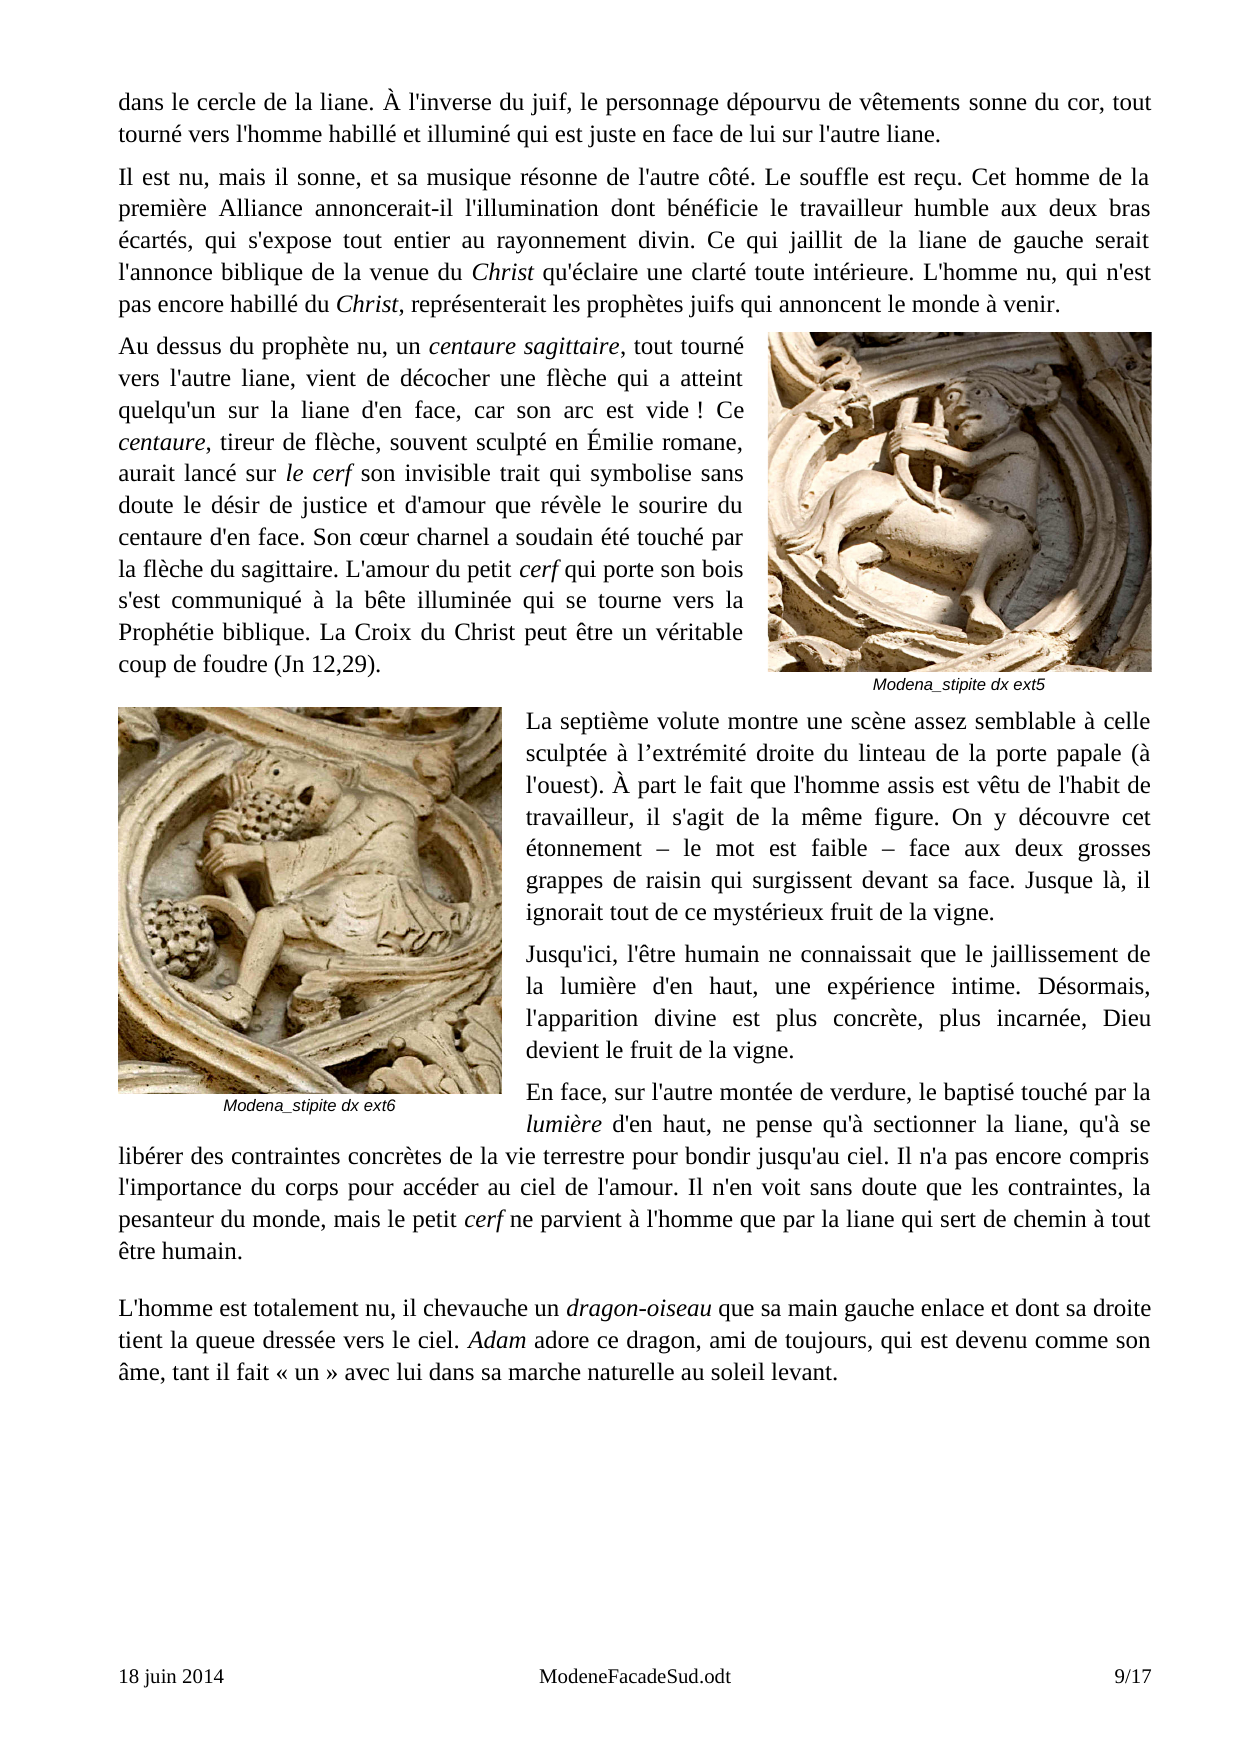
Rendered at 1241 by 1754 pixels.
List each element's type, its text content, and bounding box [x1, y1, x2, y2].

text L'homme est totalement nu, il chevauche un dragon-oiseau que sa main gauche enlace et dont sa droite tient la queue dressée vers le ciel. Adam adore ce dragon, ami de toujours, qui est devenu comme son âme, tant il fait « un » avec lui dans sa marche naturelle au soleil levant. [118, 1294, 1152, 1386]
text Modena_stipite dx ext5 [768, 672, 1152, 693]
text La septième volute montre une scène assez semblable à celle sculptée à l’extrémité droite du linteau de la porte papale (à l'ouest). À part le fait que l'homme assis est vêtu de l'habit de travailleur, il s'agit de la même figure. On y découvre cet étonnement – le mot est faible – face aux deux grosses grappes de raisin qui surgissent devant sa face. Jusque là, il ignorait tout de ce mystérieux fruit de la vigne. [502, 707, 1152, 926]
text Jusqu'ici, l'être humain ne connaissait que le jaillissement de la lumière d'en haut, une expérience intime. Désormais, l'apparition divine est plus concrète, plus incarnée, Dieu devient le fruit de la vigne. [502, 940, 1152, 1063]
text Modena_stipite dx ext6 [118, 1094, 502, 1115]
text En face, sur l'autre montée de verdure, le baptisé touché par la lumière d'en haut, ne pense qu'à sectionner la liane, qu'à se libérer des contraintes concrètes de la vie terrestre pour bondir jusqu'au ciel. Il n'a pas encore compris l'importance du corps pour accéder au ciel de l'amour. Il n'en voit sans doute que les contraintes, la pesanteur du monde, mais le petit cerf ne parvient à l'homme que par la liane qui sert de chemin à tout être humain. [118, 1078, 1152, 1265]
text Il est nu, mais il sonne, et sa musique résonne de l'autre côté. Le souffle est reçu. Cet homme de la première Alliance annoncerait-il l'illumination dont bénéficie le travailleur humble aux deux bras écartés, qui s'expose tout entier au rayonnement divin. Ce qui jaillit de la liane de gauche serait l'annonce biblique de la venue du Christ qu'éclaire une clarté toute intérieure. L'homme nu, qui n'est pas encore habillé du Christ, représenterait les prophètes juifs qui annoncent le monde à venir. [118, 163, 1152, 318]
picture [118, 707, 502, 1094]
picture [767, 332, 1152, 672]
text dans le cercle de la liane. À l'inverse du juif, le personnage dépourvu de vêtements sonne du cor, tout tourné vers l'homme habillé et illuminé qui est juste en face de lui sur l'autre liane. [118, 88, 1152, 148]
text Au dessus du prophète nu, un centaure sagittaire, tout tourné vers l'autre liane, vient de décocher une flèche qui a atteint quelqu'un sur la liane d'en face, car son arc est vide ! Ce centaure, tireur de flèche, souvent sculpté en Émilie romane, aurait lancé sur le cerf son invisible trait qui symbolise sans doute le désir de justice et d'amour que révèle le sourire du centaure d'en face. Son cœur charnel a soudain été touché par la flèche du sagittaire. L'amour du petit cerf qui porte son bois s'est communiqué à la bête illuminée qui se tourne vers la Prophétie biblique. La Croix du Christ peut être un véritable coup de foudre (Jn 12,29). [118, 332, 768, 678]
